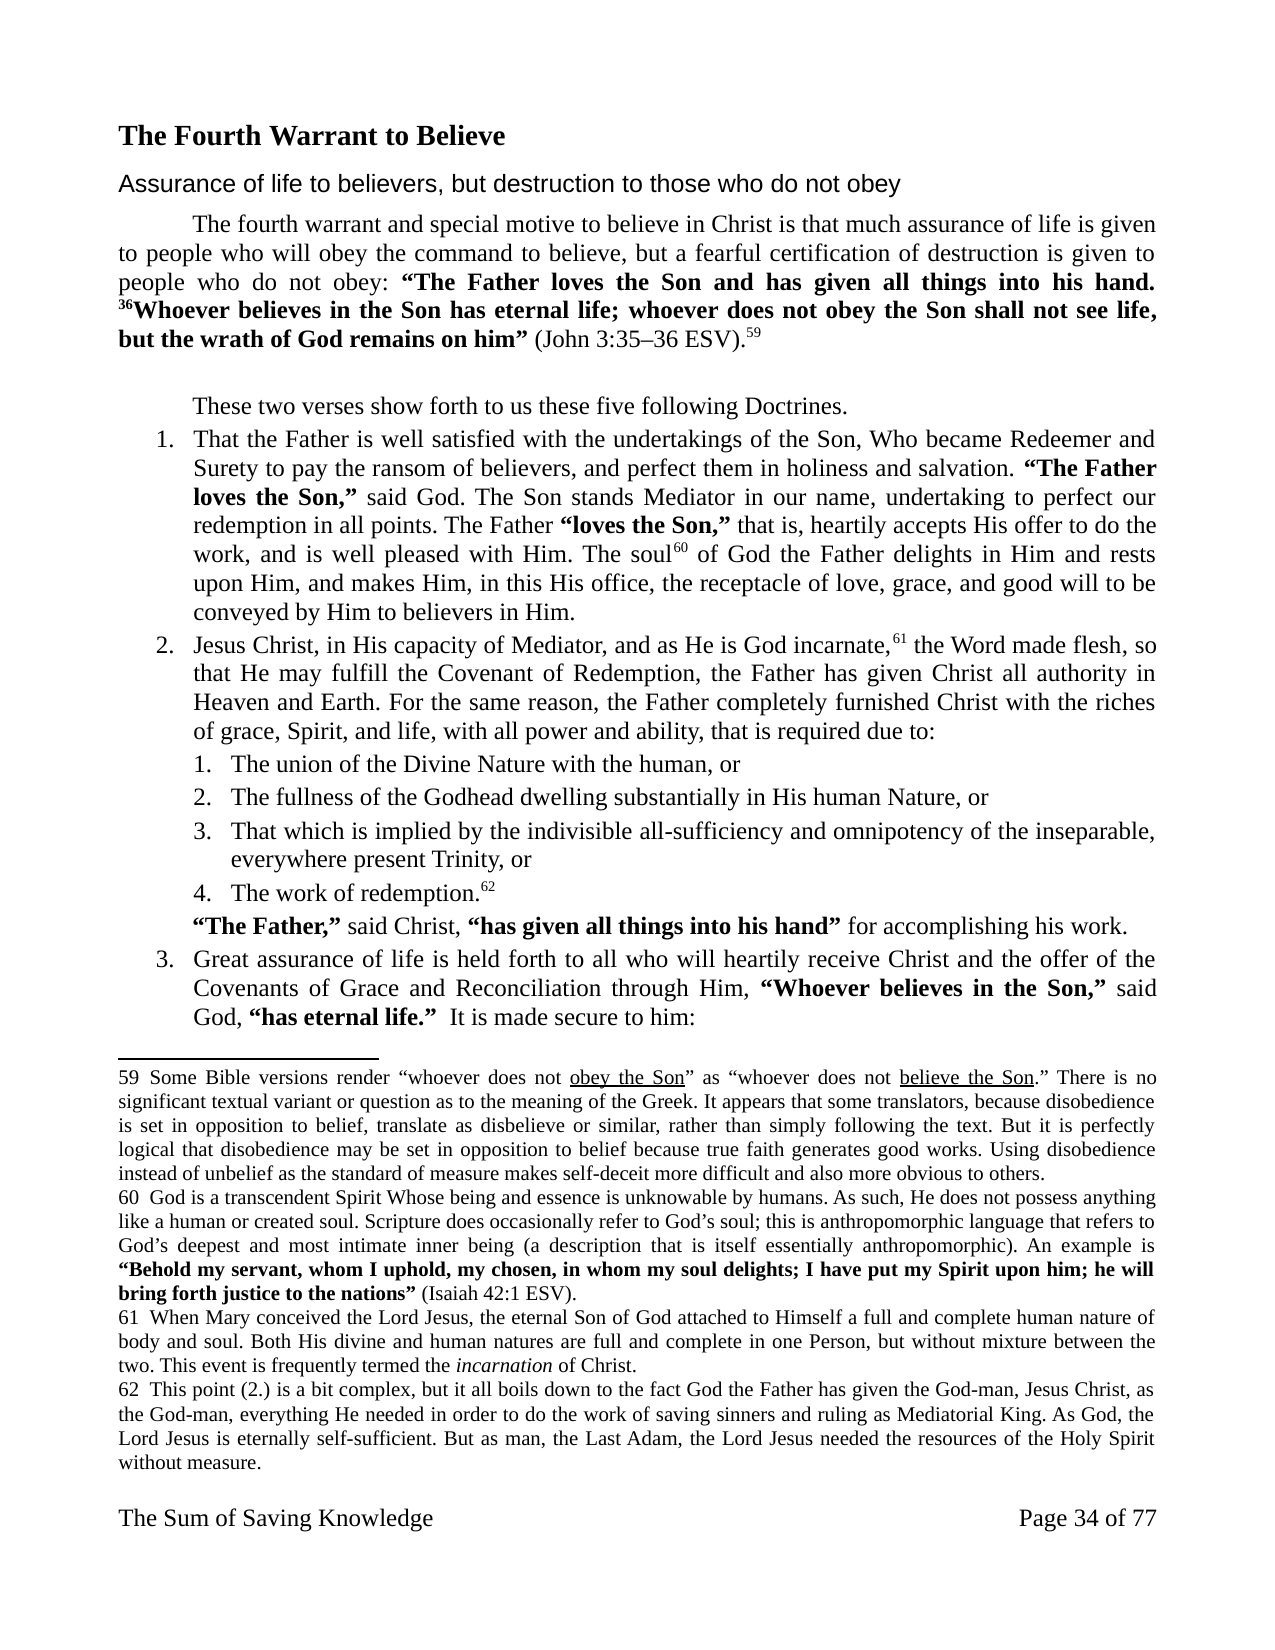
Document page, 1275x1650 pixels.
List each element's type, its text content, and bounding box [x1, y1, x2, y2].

list Jesus Christ, in His capacity of Mediator, and as He is God incarnate, the Word made flesh, so that He may fulfill the Covenant of Redemption, the Father has given Christ all authority in Heaven and Earth. For the same reason, the Father completely furnished Christ with the riches of grace, Spirit, and life, with all power and ability, that is required due to: [156, 630, 1157, 745]
text Some Bible versions render “whoever does not obey the Son” as “whoever does not believe the Son.” There is no significant textual variant or question as to the meaning of the Greek. It appears that some translators, because disobedience is set in opposition to belief, translate as disbelieve or similar, rather than simply following the text. But it is perfectly logical that disobedience may be set in opposition to belief because true faith generates good works. Using disobedience instead of unbelief as the standard of measure makes self-deceit more difficult and also more obvious to others. [118, 1064, 1157, 1185]
list God is a transcendent Spirit Whose being and essence is unknowable by humans. As such, He does not possess anything like a human or created soul. Scripture does occasionally refer to God’s soul; this is anthropomorphic language that refers to God’s deepest and most intimate inner being (a description that is itself essentially anthropomorphic). An example is “Behold my servant, whom I uphold, my chosen, in whom my soul delights; I have put my Spirit upon him; he will bring forth justice to the nations” (Isaiah 42:1 ESV). [118, 1185, 1157, 1305]
list The union of the Divine Nature with the human, or [193, 749, 1157, 778]
list That which is implied by the indivisible all-sufficiency and omnipotency of the inseparable, everywhere present Trinity, or [193, 816, 1157, 873]
list The fullness of the Godhead dwelling substantially in His human Nature, or [193, 782, 1157, 811]
list This point (2.) is a bit complex, but it all boils down to the fact God the Father has given the God-man, Jesus Christ, as the God-man, everything He needed in order to do the work of saving sinners and ruling as Mediatorial King. As God, the Lord Jesus is eternally self-sufficient. But as man, the Last Adam, the Lord Jesus needed the resources of the Holy Spirit without measure. [118, 1377, 1157, 1474]
list Great assurance of life is held forth to all who will heartily receive Christ and the offer of the Covenants of Grace and Reconciliation through Him, “Whoever believes in the Son,” said God, “has eternal life.” It is made secure to him: [156, 944, 1157, 1030]
text Assurance of life to believers, but destruction to those who do not obey [118, 169, 1157, 197]
list That the Father is well satisfied with the undertakings of the Son, Who became Redeemer and Surety to pay the ransom of believers, and perfect them in holiness and salvation. “The Father loves the Son,” said God. The Son stands Mediator in our name, undertaking to perfect our redemption in all points. The Father “loves the Son,” that is, heartily accepts His offer to do the work, and is well pleased with Him. The soul of God the Father delights in Him and rests upon Him, and makes Him, in this His office, the receptacle of love, grace, and good will to be conveyed by Him to believers in Him. [156, 424, 1157, 625]
subtitle The Fourth Warrant to Believe [118, 118, 1157, 152]
list When Mary conceived the Lord Jesus, the eternal Son of God attached to Himself a full and complete human nature of body and soul. Both His divine and human natures are full and complete in one Person, but without mixture between the two. This event is frequently termed the incarnation of Christ. [118, 1305, 1157, 1377]
text The fourth warrant and special motive to believe in Christ is that much assurance of life is given to people who will obey the command to believe, but a fearful certification of destruction is given to people who do not obey: “The Father loves the Son and has given all things into his hand. 36Whoever believes in the Son has eternal life; whoever does not obey the Son shall not see life, but the wrath of God remains on him” (John 3:35–36 ESV). [118, 209, 1157, 353]
text These two verses show forth to us these five following Doctrines. [118, 391, 1157, 419]
list The work of redemption. [193, 878, 1157, 906]
text “The Father,” said Christ, “has given all things into his hand” for accomplishing his work. [118, 911, 1157, 940]
